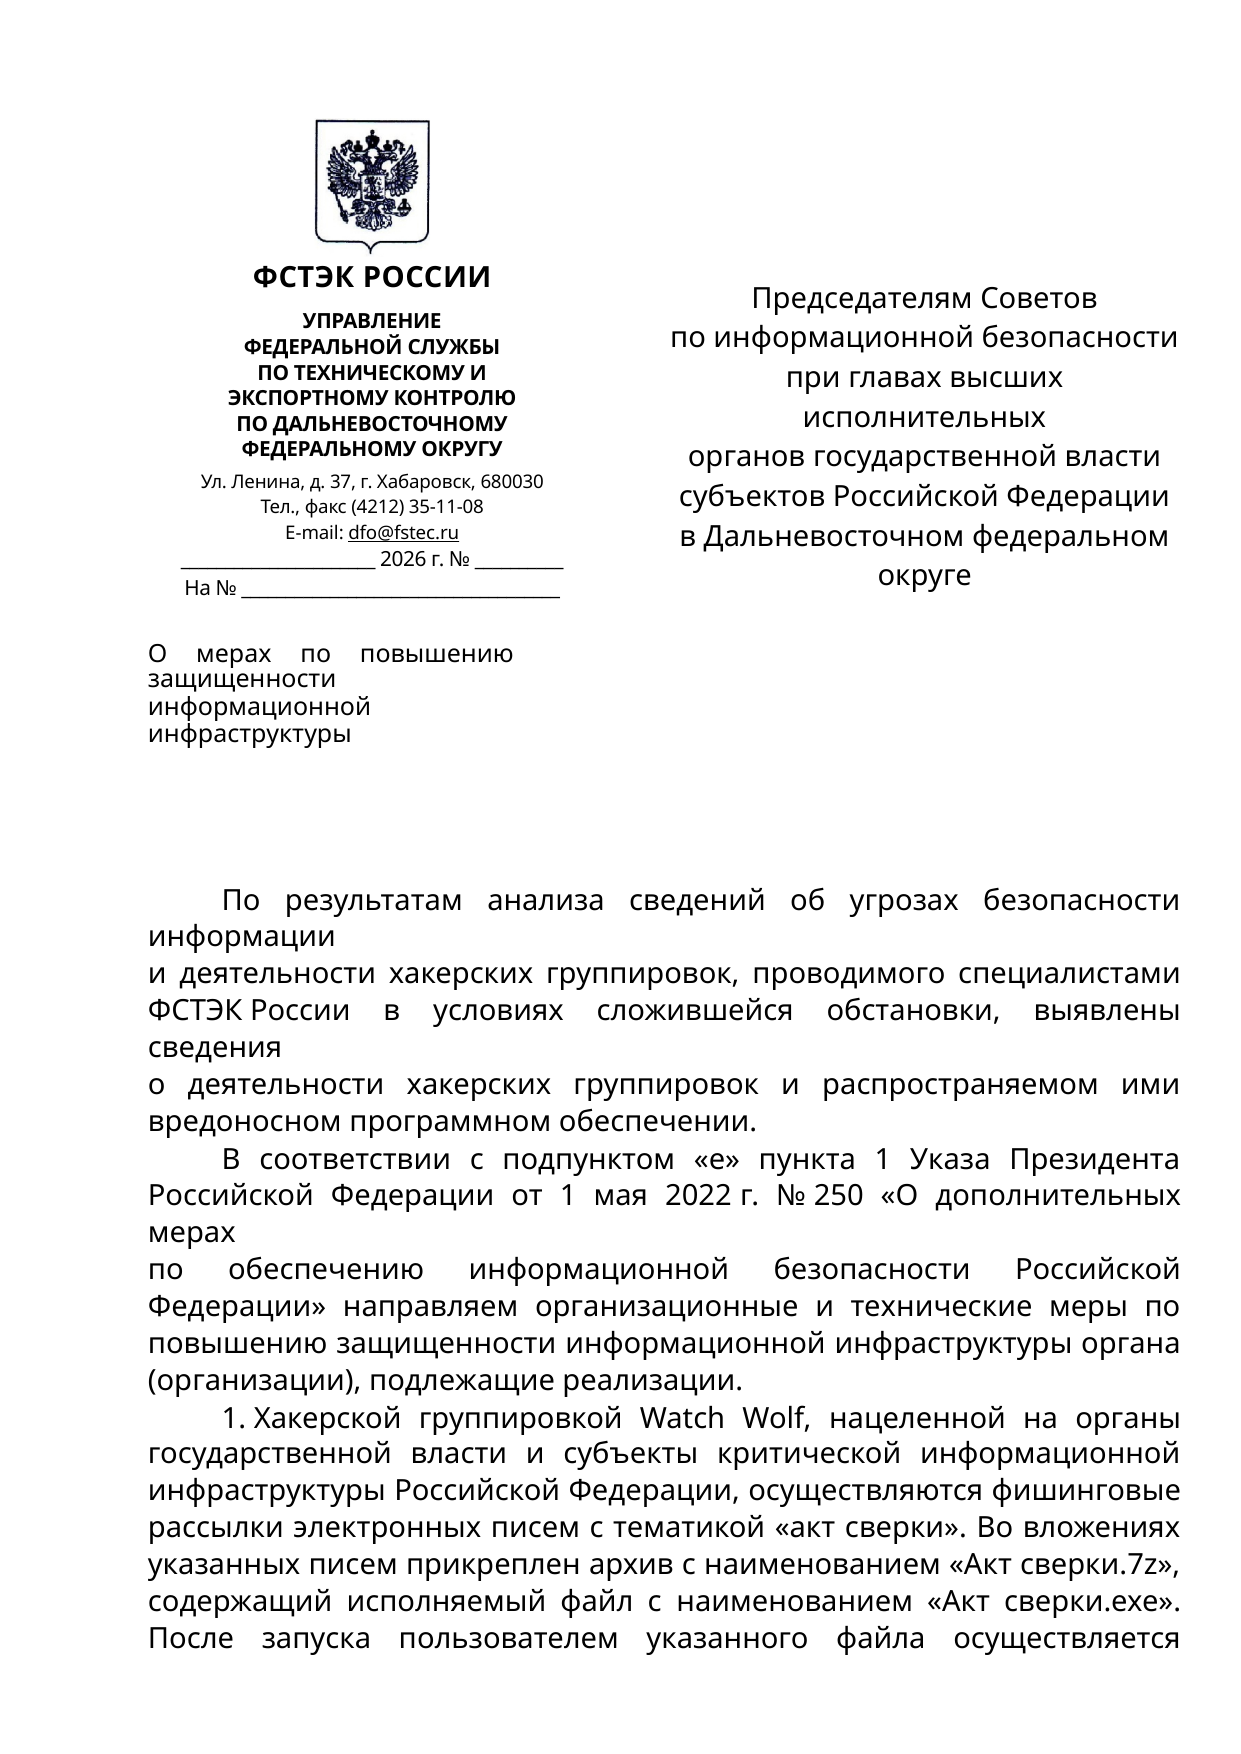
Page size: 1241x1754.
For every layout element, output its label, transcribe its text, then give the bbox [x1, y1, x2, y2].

text В соответствии с подпунктом «е» пункта 1 Указа Президента Российской Федерации от 1 мая 2022 г. № 250 «О дополнительных мерах по обеспечению информационной безопасности Российской Федерации» направляем организационные и технические меры по повышению защищенности информационной инфраструктуры органа (организации), подлежащие реализации. [148, 1140, 1181, 1398]
text По результатам анализа сведений об угрозах безопасности информации и деятельности хакерских группировок, проводимого специалистами ФСТЭК России в условиях сложившейся обстановки, выявлены сведения о деятельности хакерских группировок и распространяемом ими вредоносном программном обеспечении. [148, 881, 1181, 1140]
picture [313, 118, 431, 257]
text 1. Хакерской группировкой Watch Wolf, нацеленной на органы государственной власти и субъекты критической информационной инфраструктуры Российской Федерации, осуществляются фишинговые рассылки электронных писем с тематикой «акт сверки». Во вложениях указанных писем прикреплен архив с наименованием «Акт сверки.7z», содержащий исполняемый файл с наименованием «Акт сверки.exe». После запуска пользователем указанного файла осуществляется [148, 1398, 1181, 1657]
text О мерах по повышению защищенности информационной инфраструктуры [148, 641, 514, 749]
table_header ФСТЭК РОССИИ УПРАВЛЕНИЕ ФЕДЕРАЛЬНОЙ СЛУЖБЫ ПО ТЕХНИЧЕСКОМУ И ЭКСПОРТНОМУ КОНТРОЛЮ ПО ДАЛЬНЕВОСТОЧНОМУ ФЕДЕРАЛЬНОМУ ОКРУГУ Ул. Ленина, д. 37, г. Хабаровск, 680030 Тел., факс (4212) 35-11-08 E-mail: dfo@fstec.ru ______________________ 2026 г. № __________ На № ____________________________________ [150, 118, 594, 601]
table_header Председателям Советов по информационной безопасности при главах высших исполнительных органов государственной власти субъектов Российской Федерации в Дальневосточном федеральном округе [594, 118, 1178, 601]
